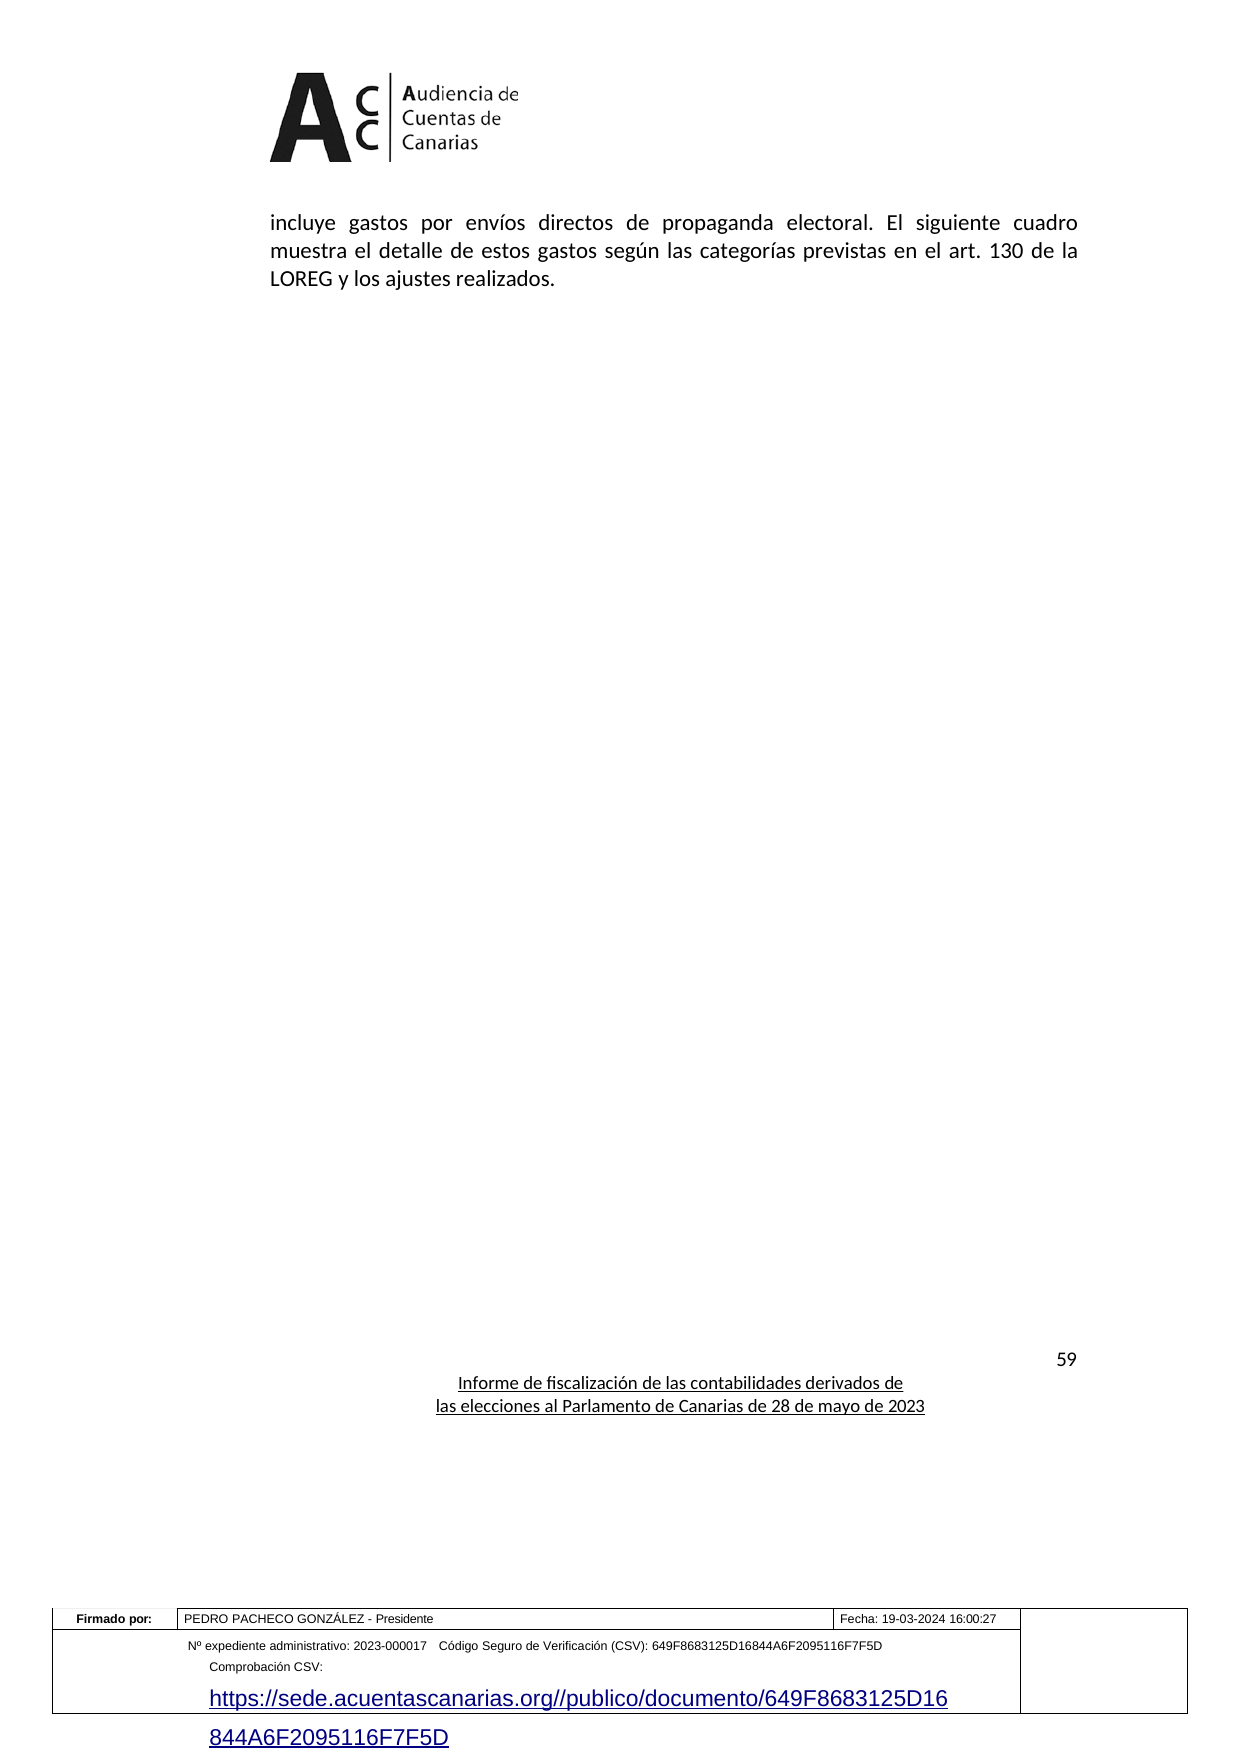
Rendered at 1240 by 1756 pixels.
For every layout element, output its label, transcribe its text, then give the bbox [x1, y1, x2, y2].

text incluye gastos por envíos directos de propaganda electoral. El siguiente cuadro muestra el detalle de estos gastos según las categorías previstas en el art. 130 de la LOREG y los ajustes realizados. [270, 208, 1078, 292]
